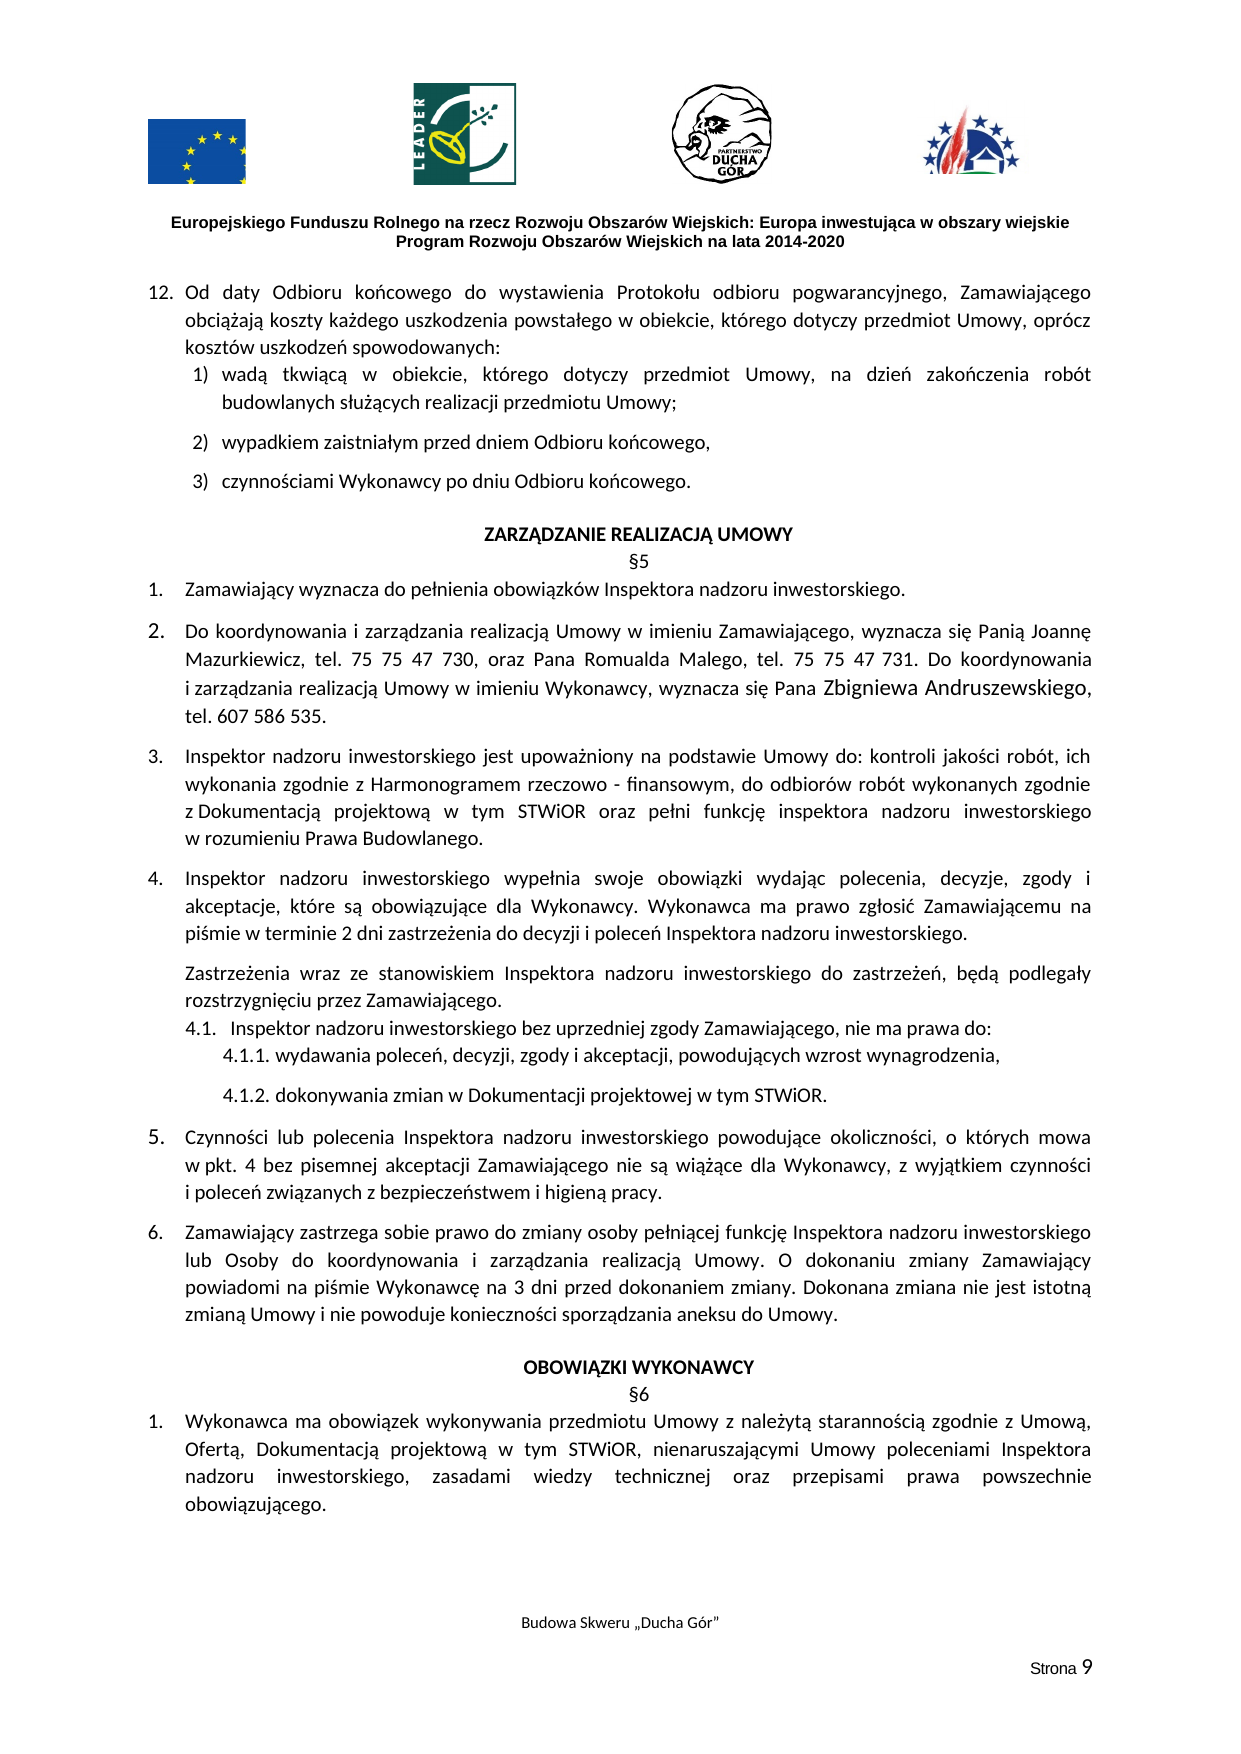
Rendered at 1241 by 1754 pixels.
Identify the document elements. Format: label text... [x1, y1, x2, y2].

list Do koordynowania i zarządzania realizacją Umowy w imieniu Zamawiającego, wyznacza się Panią Joannę Mazurkiewicz, tel. 75 75 47 730, oraz Pana Romualda Malego, tel. 75 75 47 731. Do koordynowania i zarządzania realizacją Umowy w imieniu Wykonawcy, wyznacza się Pana Zbigniewa Andruszewskiego, tel. 607 586 535. [148, 616, 1092, 729]
list Inspektor nadzoru inwestorskiego wypełnia swoje obowiązki wydając polecenia, decyzje, zgody i akceptacje, które są obowiązujące dla Wykonawcy. Wykonawca ma prawo zgłosić Zamawiającemu na piśmie w terminie 2 dni zastrzeżenia do decyzji i poleceń Inspektora nadzoru inwestorskiego. [148, 865, 1092, 946]
list Wykonawca ma obowiązek wykonywania przedmiotu Umowy z należytą starannością zgodnie z Umową, Ofertą, Dokumentacją projektową w tym STWiOR, nienaruszającymi Umowy poleceniami Inspektora nadzoru inwestorskiego, zasadami wiedzy technicznej oraz przepisami prawa powszechnie obowiązującego. [148, 1409, 1092, 1516]
list Zamawiający zastrzega sobie prawo do zmiany osoby pełniącej funkcję Inspektora nadzoru inwestorskiego lub Osoby do koordynowania i zarządzania realizacją Umowy. O dokonaniu zmiany Zamawiający powiadomi na piśmie Wykonawcę na 3 dni przed dokonaniem zmiany. Dokonana zmiana nie jest istotną zmianą Umowy i nie powoduje konieczności sporządzania aneksu do Umowy. [148, 1219, 1092, 1327]
list §5 [185, 548, 1092, 574]
picture [921, 100, 1078, 207]
list wydawania poleceń, decyzji, zgody i akceptacji, powodujących wzrost wynagrodzenia, [223, 1042, 1092, 1068]
list Zastrzeżenia wraz ze stanowiskiem Inspektora nadzoru inwestorskiego do zastrzeżeń, będą podlegały rozstrzygnięciu przez Zamawiającego. [185, 960, 1092, 1013]
list §6 [185, 1381, 1092, 1407]
list dokonywania zmian w Dokumentacji projektowej w tym STWiOR. [223, 1082, 1092, 1108]
list Inspektor nadzoru inwestorskiego jest upoważniony na podstawie Umowy do: kontroli jakości robót, ich wykonania zgodnie z Harmonogramem rzeczowo - finansowym, do odbiorów robót wykonanych zgodnie z Dokumentacją projektową w tym STWiOR oraz pełni funkcję inspektora nadzoru inwestorskiego w rozumieniu Prawa Budowlanego. [148, 743, 1092, 851]
list Inspektor nadzoru inwestorskiego bez uprzedniej zgody Zamawiającego, nie ma prawa do: [185, 1015, 1092, 1040]
list wypadkiem zaistniałym przed dniem Odbioru końcowego, [192, 429, 1092, 454]
list Od daty Odbioru końcowego do wystawienia Protokołu odbioru pogwarancyjnego, Zamawiającego obciążają koszty każdego uszkodzenia powstałego w obiekcie, którego dotyczy przedmiot Umowy, oprócz kosztów uszkodzeń spowodowanych: [148, 279, 1092, 359]
list ZARZĄDZANIE REALIZACJĄ UMOWY [185, 521, 1092, 547]
list czynnościami Wykonawcy po dniu Odbioru końcowego. [192, 469, 1092, 494]
picture [152, 119, 288, 213]
list Czynności lub polecenia Inspektora nadzoru inwestorskiego powodujące okoliczności, o których mowa w pkt. 4 bez pisemnej akceptacji Zamawiającego nie są wiążące dla Wykonawcy, z wyjątkiem czynności i poleceń związanych z bezpieczeństwem i higieną pracy. [148, 1122, 1092, 1205]
list Zamawiający wyznacza do pełnienia obowiązków Inspektora nadzoru inwestorskiego. [148, 576, 1092, 601]
list wadą tkwiącą w obiekcie, którego dotyczy przedmiot Umowy, na dzień zakończenia robót budowlanych służących realizacji przedmiotu Umowy; [192, 362, 1092, 414]
picture [671, 84, 772, 184]
picture [413, 83, 517, 185]
list OBOWIĄZKI WYKONAWCY [185, 1354, 1092, 1379]
